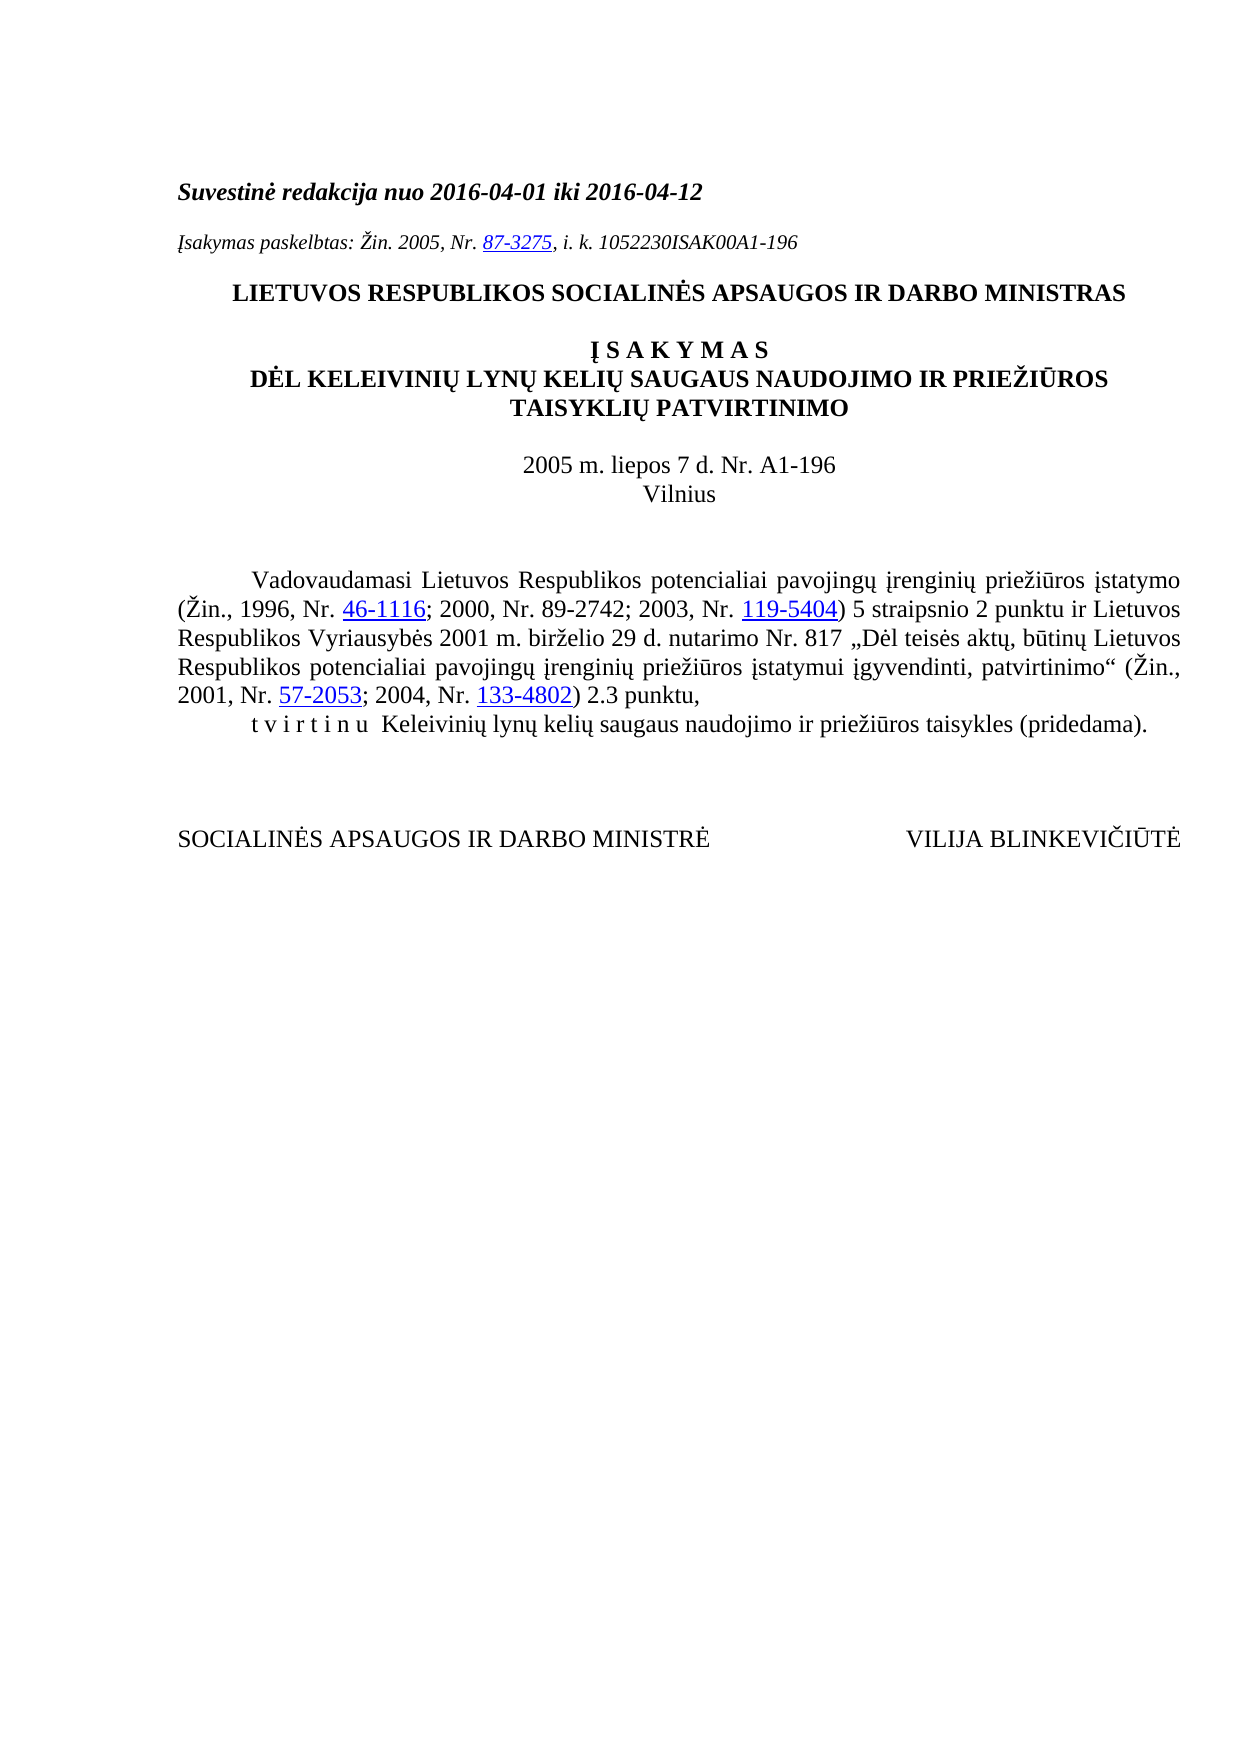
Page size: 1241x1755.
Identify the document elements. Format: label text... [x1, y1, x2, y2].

text Įsakymas paskelbtas: Žin. 2005, Nr. 87-3275, i. k. 1052230ISAK00A1-196 [177, 230, 1181, 254]
text Vadovaudamasi Lietuvos Respublikos potencialiai pavojingų įrenginių priežiūros įstatymo (Žin., 1996, Nr. 46-1116; 2000, Nr. 89-2742; 2003, Nr. 119-5404) 5 straipsnio 2 punktu ir Lietuvos Respublikos Vyriausybės 2001 m. birželio 29 d. nutarimo Nr. 817 „Dėl teisės aktų, būtinų Lietuvos Respublikos potencialiai pavojingų įrenginių priežiūros įstatymui įgyvendinti, patvirtinimo“ (Žin., 2001, Nr. 57-2053; 2004, Nr. 133-4802) 2.3 punktu, [177, 566, 1181, 709]
text SOCIALINĖS APSAUGOS IR DARBO MINISTRĖ VILIJA BLINKEVIČIŪTĖ [177, 824, 1181, 853]
text Į S A K Y M A S [177, 336, 1181, 364]
text LIETUVOS RESPUBLIKOS SOCIALINĖS APSAUGOS IR DARBO MINISTRAS [177, 278, 1181, 307]
text Suvestinė redakcija nuo 2016-04-01 iki 2016-04-12 [177, 177, 1181, 206]
text Vilnius [177, 479, 1181, 508]
text DĖL KELEIVINIŲ LYNŲ KELIŲ SAUGAUS NAUDOJIMO IR PRIEŽIŪROS TAISYKLIŲ PATVIRTINIMO [177, 364, 1181, 422]
text 2005 m. liepos 7 d. Nr. A1-196 [177, 451, 1181, 479]
text tvirtinu Keleivinių lynų kelių saugaus naudojimo ir priežiūros taisykles (pridedama). [177, 709, 1181, 738]
